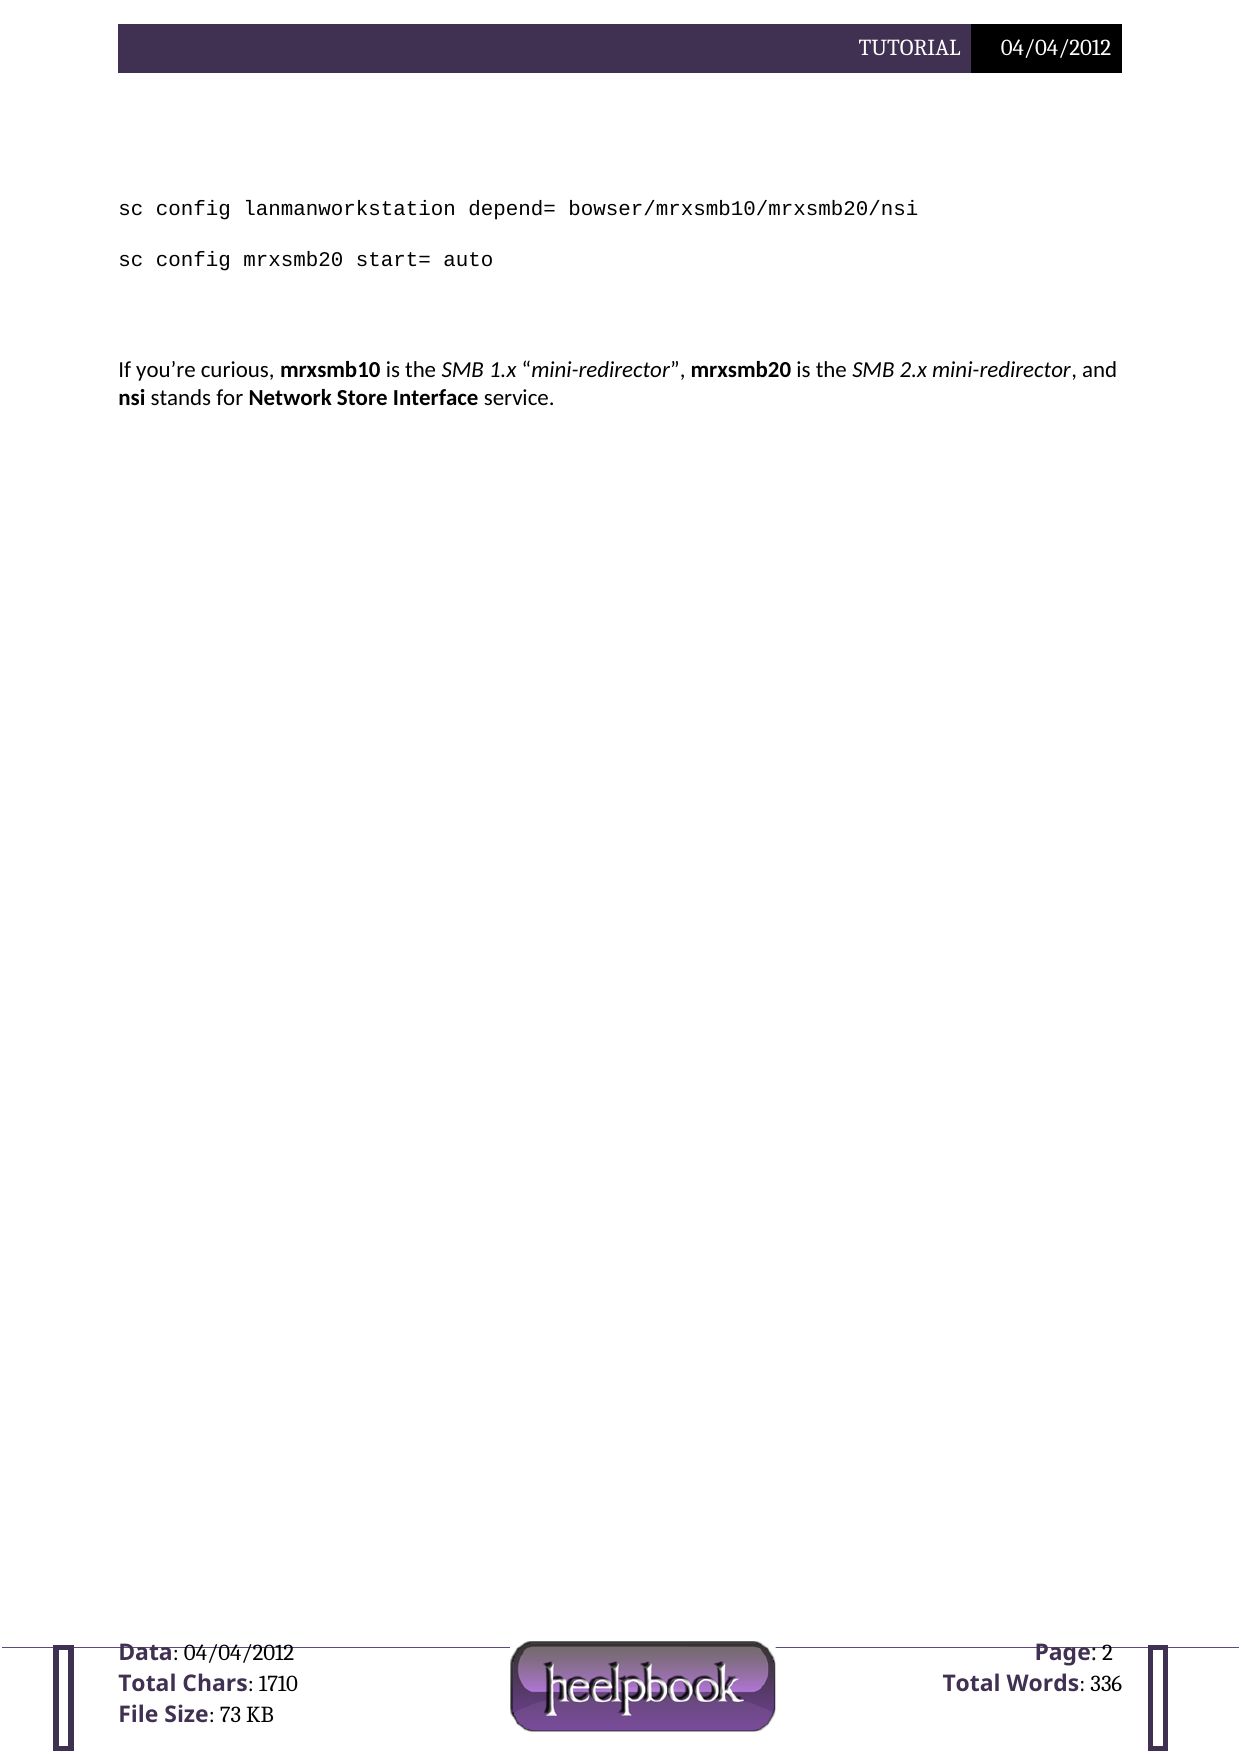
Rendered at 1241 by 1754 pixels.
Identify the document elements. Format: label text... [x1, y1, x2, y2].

text If you’re curious, mrxsmb10 is the SMB 1.x “mini-redirector”, mrxsmb20 is the SMB 2.x mini-redirector, and nsi stands for Network Store Interface service. [118, 355, 1122, 411]
text sc config lanmanworkstation depend= bowser/mrxsmb10/mrxsmb20/nsi [118, 198, 1122, 222]
text sc config mrxsmb20 start= auto [118, 249, 1122, 273]
